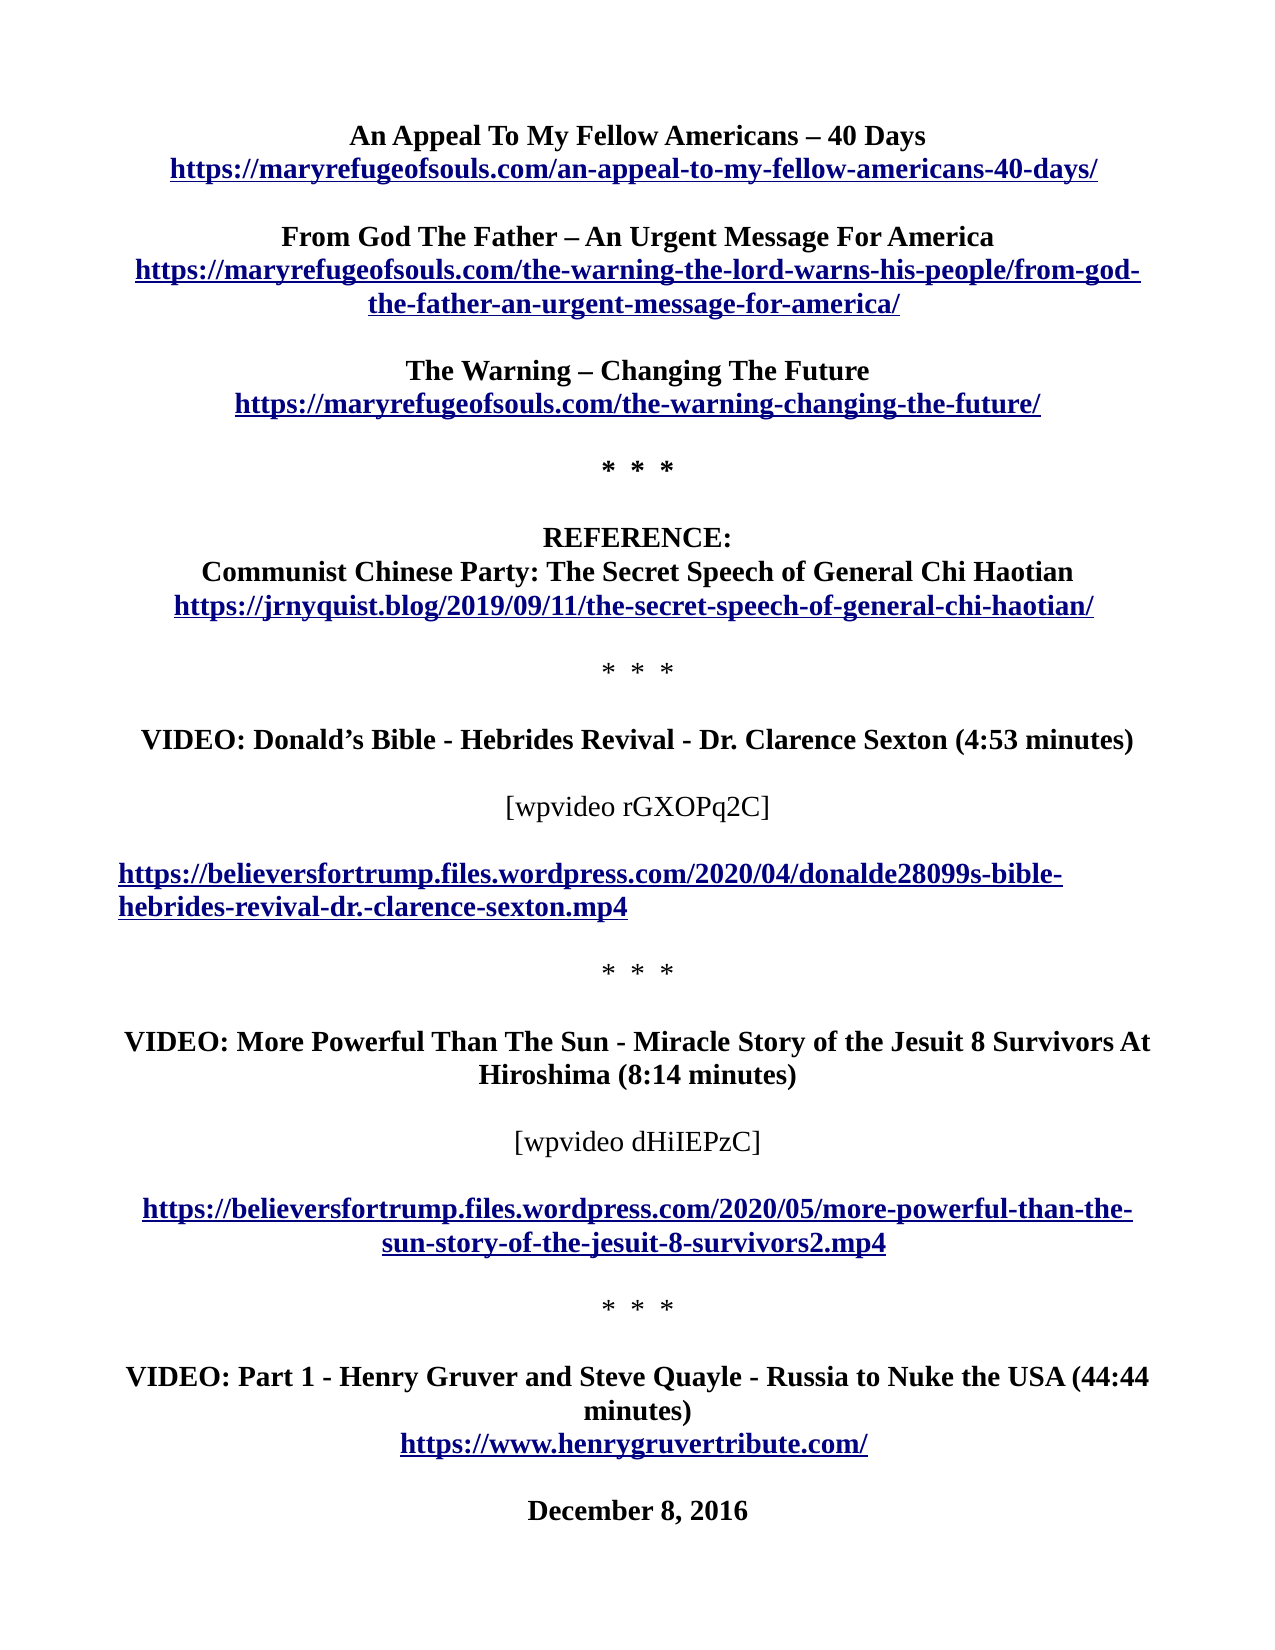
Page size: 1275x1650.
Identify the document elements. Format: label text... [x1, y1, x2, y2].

text VIDEO: More Powerful Than The Sun - Miracle Story of the Jesuit 8 Survivors At Hiroshima (8:14 minutes) [118, 1024, 1157, 1091]
text https://believersfortrump.files.wordpress.com/2020/04/donalde28099s-bible-hebrides-revival-dr.-clarence-sexton.mp4 [118, 856, 1157, 923]
text REFERENCE: [118, 521, 1157, 554]
text https://maryrefugeofsouls.com/the-warning-the-lord-warns-his-people/from-god-the-father-an-urgent-message-for-america/ [118, 252, 1157, 319]
text * * * [118, 655, 1157, 688]
text Communist Chinese Party: The Secret Speech of General Chi Haotian [118, 554, 1157, 588]
text VIDEO: Donald’s Bible - Hebrides Revival - Dr. Clarence Sexton (4:53 minutes) [118, 722, 1157, 755]
text * * * [118, 1292, 1157, 1326]
text https://www.henrygruvertribute.com/ [118, 1426, 1157, 1460]
text An Appeal To My Fellow Americans – 40 Days [118, 118, 1157, 152]
text https://maryrefugeofsouls.com/an-appeal-to-my-fellow-americans-40-days/ [118, 152, 1157, 185]
text VIDEO: Part 1 - Henry Gruver and Steve Quayle - Russia to Nuke the USA (44:44 minutes) [118, 1359, 1157, 1426]
text https://maryrefugeofsouls.com/the-warning-changing-the-future/ [118, 386, 1157, 420]
text https://believersfortrump.files.wordpress.com/2020/05/more-powerful-than-the-sun-story-of-the-jesuit-8-survivors2.mp4 [118, 1191, 1157, 1258]
text From God The Father – An Urgent Message For America [118, 219, 1157, 252]
text * * * [118, 957, 1157, 990]
text https://jrnyquist.blog/2019/09/11/the-secret-speech-of-general-chi-haotian/ [118, 588, 1157, 621]
text * * * [118, 453, 1157, 487]
text [wpvideo dHiIEPzC] [118, 1124, 1157, 1158]
text [wpvideo rGXOPq2C] [118, 789, 1157, 822]
text December 8, 2016 [118, 1493, 1157, 1527]
text The Warning – Changing The Future [118, 353, 1157, 386]
